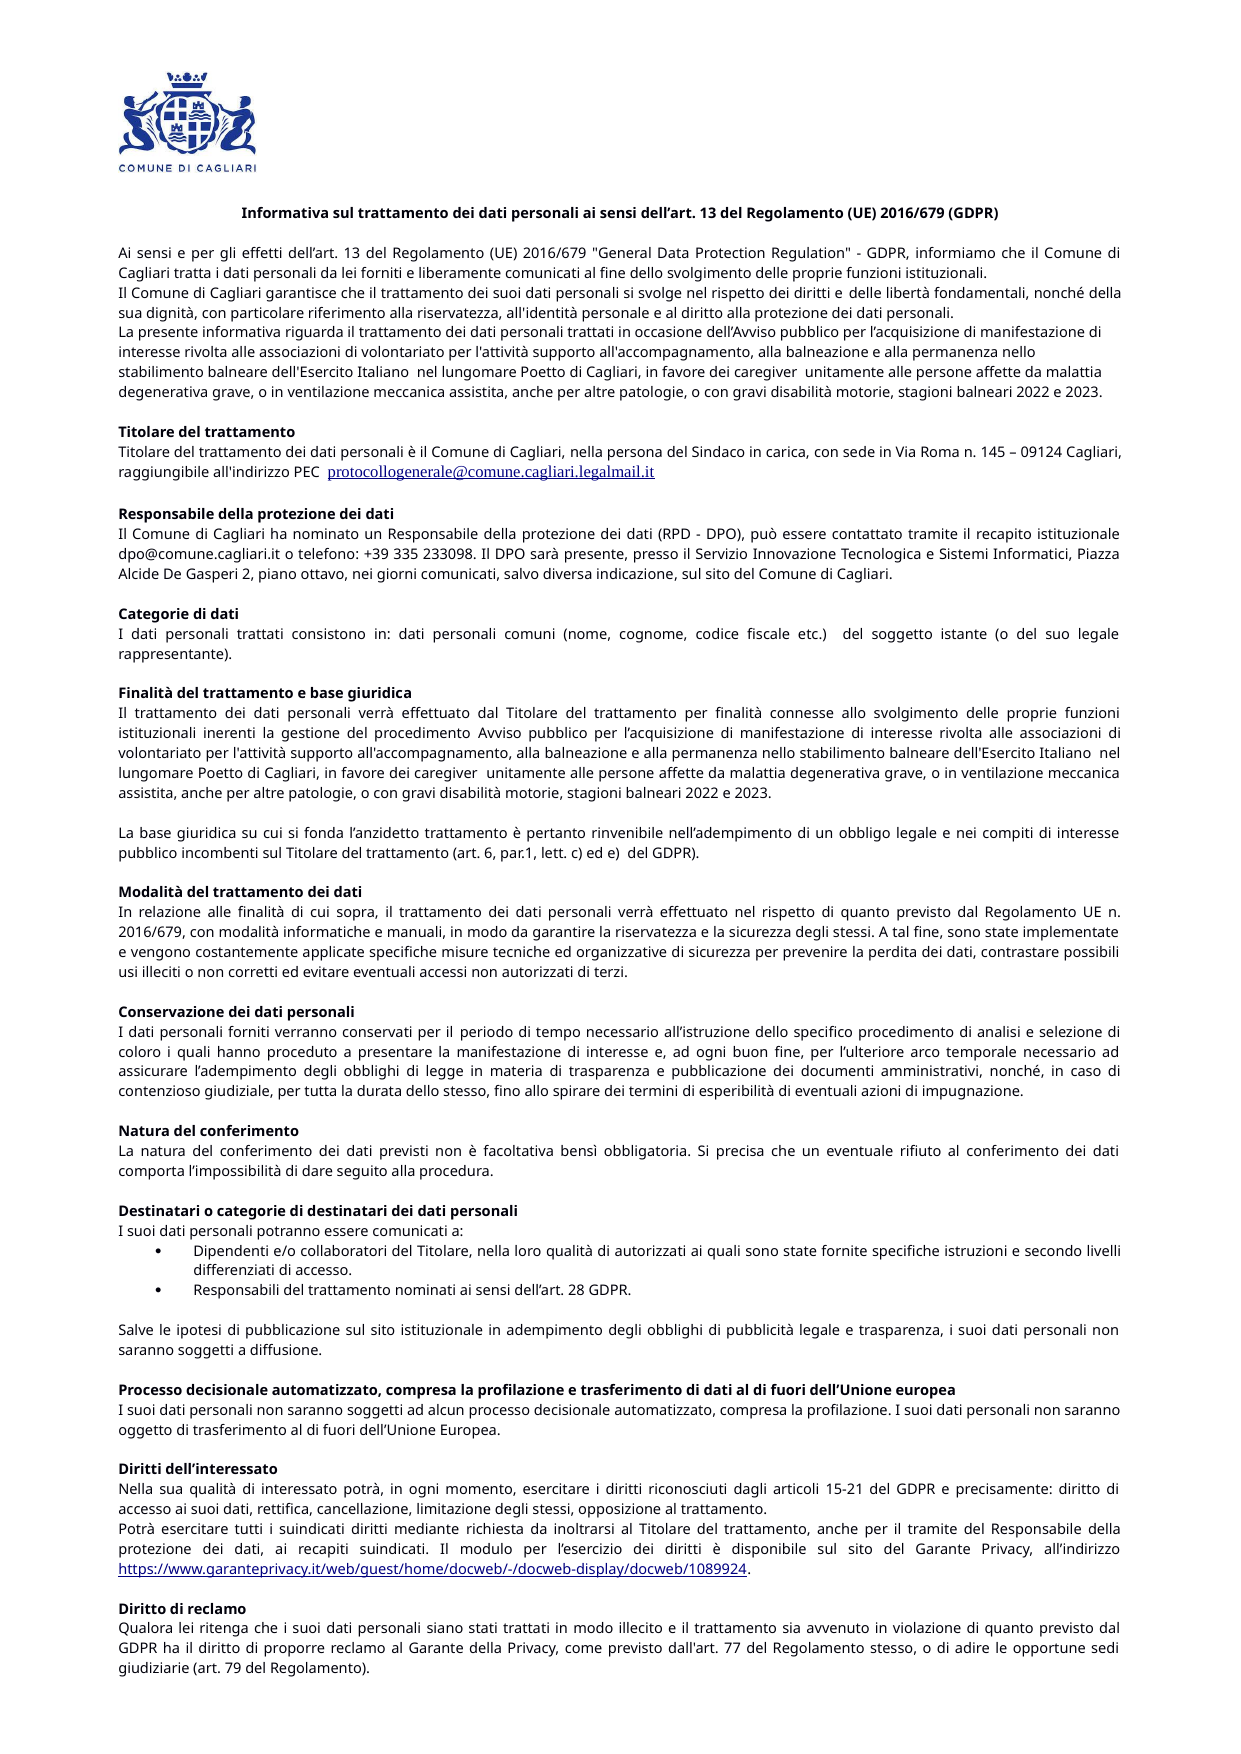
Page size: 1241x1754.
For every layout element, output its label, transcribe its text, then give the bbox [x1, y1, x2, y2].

text Categorie di dati [118, 604, 1122, 623]
text I dati personali forniti verranno conservati per il periodo di tempo necessario all’istruzione dello specifico procedimento di analisi e selezione di coloro i quali hanno proceduto a presentare la manifestazione di interesse e, ad ogni buon fine, per l’ulteriore arco temporale necessario ad assicurare l’adempimento degli obblighi di legge in materia di trasparenza e pubblicazione dei documenti amministrativi, nonché, in caso di contenzioso giudiziale, per tutta la durata dello stesso, fino allo spirare dei termini di esperibilità di eventuali azioni di impugnazione. [118, 1021, 1122, 1101]
text La base giuridica su cui si fonda l’anzidetto trattamento è pertanto rinvenibile nell’adempimento di un obbligo legale e nei compiti di interesse pubblico incombenti sul Titolare del trattamento (art. 6, par.1, lett. c) ed e) del GDPR). [118, 822, 1122, 862]
text I suoi dati personali non saranno soggetti ad alcun processo decisionale automatizzato, compresa la profilazione. I suoi dati personali non saranno oggetto di trasferimento al di fuori dell’Unione Europea. [118, 1399, 1122, 1439]
text Conservazione dei dati personali [118, 1002, 1122, 1021]
text Titolare del trattamento dei dati personali è il Comune di Cagliari, nella persona del Sindaco in carica, con sede in Via Roma n. 145 – 09124 Cagliari, raggiungibile all'indirizzo PEC protocollogenerale@comune.cagliari.legalmail.it [118, 442, 1122, 481]
text Diritti dell’interessato [118, 1459, 1122, 1479]
text I dati personali trattati consistono in: dati personali comuni (nome, cognome, codice fiscale etc.) del soggetto istante (o del suo legale rappresentante). [118, 623, 1122, 663]
text Il trattamento dei dati personali verrà effettuato dal Titolare del trattamento per finalità connesse allo svolgimento delle proprie funzioni istituzionali inerenti la gestione del procedimento Avviso pubblico per l’acquisizione di manifestazione di interesse rivolta alle associazioni di volontariato per l'attività supporto all'accompagnamento, alla balneazione e alla permanenza nello stabilimento balneare dell'Esercito Italiano nel lungomare Poetto di Cagliari, in favore dei caregiver unitamente alle persone affette da malattia degenerativa grave, o in ventilazione meccanica assistita, anche per altre patologie, o con gravi disabilità motorie, stagioni balneari 2022 e 2023. [118, 703, 1122, 803]
text Destinatari o categorie di destinatari dei dati personali [118, 1201, 1122, 1220]
text Processo decisionale automatizzato, compresa la profilazione e trasferimento di dati al di fuori dell’Unione europea [118, 1379, 1122, 1399]
text I suoi dati personali potranno essere comunicati a: [118, 1220, 1122, 1240]
text Informativa sul trattamento dei dati personali ai sensi dell’art. 13 del Regolamento (UE) 2016/679 (GDPR) [118, 203, 1122, 223]
text Finalità del trattamento e base giuridica [118, 683, 1122, 703]
text La natura del conferimento dei dati previsti non è facoltativa bensì obbligatoria. Si precisa che un eventuale rifiuto al conferimento dei dati comporta l’impossibilità di dare seguito alla procedura. [118, 1141, 1122, 1181]
list Responsabili del trattamento nominati ai sensi dell’art. 28 GDPR. [156, 1280, 1122, 1300]
text Qualora lei ritenga che i suoi dati personali siano stati trattati in modo illecito e il trattamento sia avvenuto in violazione di quanto previsto dal GDPR ha il diritto di proporre reclamo al Garante della Privacy, come previsto dall'art. 77 del Regolamento stesso, o di adire le opportune sedi giudiziarie (art. 79 del Regolamento). [118, 1618, 1122, 1678]
text Salve le ipotesi di pubblicazione sul sito istituzionale in adempimento degli obblighi di pubblicità legale e trasparenza, i suoi dati personali non saranno soggetti a diffusione. [118, 1320, 1122, 1360]
text Titolare del trattamento [118, 422, 1122, 442]
picture [118, 71, 257, 173]
text Diritto di reclamo [118, 1598, 1122, 1618]
text In relazione alle finalità di cui sopra, il trattamento dei dati personali verrà effettuato nel rispetto di quanto previsto dal Regolamento UE n. 2016/679, con modalità informatiche e manuali, in modo da garantire la riservatezza e la sicurezza degli stessi. A tal fine, sono state implementate e vengono costantemente applicate specifiche misure tecniche ed organizzative di sicurezza per prevenire la perdita dei dati, contrastare possibili usi illeciti o non corretti ed evitare eventuali accessi non autorizzati di terzi. [118, 902, 1122, 982]
text Natura del conferimento [118, 1121, 1122, 1141]
text Modalità del trattamento dei dati [118, 882, 1122, 902]
text Potrà esercitare tutti i suindicati diritti mediante richiesta da inoltrarsi al Titolare del trattamento, anche per il tramite del Responsabile della protezione dei dati, ai recapiti suindicati. Il modulo per l’esercizio dei diritti è disponibile sul sito del Garante Privacy, all’indirizzo https://www.garanteprivacy.it/web/guest/home/docweb/-/docweb-display/docweb/1089924. [118, 1519, 1122, 1578]
text Responsabile della protezione dei dati [118, 504, 1122, 524]
text La presente informativa riguarda il trattamento dei dati personali trattati in occasione dell’Avviso pubblico per l’acquisizione di manifestazione di interesse rivolta alle associazioni di volontariato per l'attività supporto all'accompagnamento, alla balneazione e alla permanenza nello stabilimento balneare dell'Esercito Italiano nel lungomare Poetto di Cagliari, in favore dei caregiver unitamente alle persone affette da malattia degenerativa grave, o in ventilazione meccanica assistita, anche per altre patologie, o con gravi disabilità motorie, stagioni balneari 2022 e 2023. [118, 322, 1122, 402]
text Ai sensi e per gli effetti dell’art. 13 del Regolamento (UE) 2016/679 "General Data Protection Regulation" - GDPR, informiamo che il Comune di Cagliari tratta i dati personali da lei forniti e liberamente comunicati al fine dello svolgimento delle proprie funzioni istituzionali. [118, 243, 1122, 282]
text Nella sua qualità di interessato potrà, in ogni momento, esercitare i diritti riconosciuti dagli articoli 15-21 del GDPR e precisamente: diritto di accesso ai suoi dati, rettifica, cancellazione, limitazione degli stessi, opposizione al trattamento. [118, 1479, 1122, 1519]
text Il Comune di Cagliari garantisce che il trattamento dei suoi dati personali si svolge nel rispetto dei diritti e delle libertà fondamentali, nonché della sua dignità, con particolare riferimento alla riservatezza, all'identità personale e al diritto alla protezione dei dati personali. [118, 282, 1122, 322]
text Il Comune di Cagliari ha nominato un Responsabile della protezione dei dati (RPD - DPO), può essere contattato tramite il recapito istituzionale dpo@comune.cagliari.it o telefono: +39 335 233098. Il DPO sarà presente, presso il Servizio Innovazione Tecnologica e Sistemi Informatici, Piazza Alcide De Gasperi 2, piano ottavo, nei giorni comunicati, salvo diversa indicazione, sul sito del Comune di Cagliari. [118, 524, 1122, 584]
list Dipendenti e/o collaboratori del Titolare, nella loro qualità di autorizzati ai quali sono state fornite specifiche istruzioni e secondo livelli differenziati di accesso. [156, 1240, 1122, 1280]
